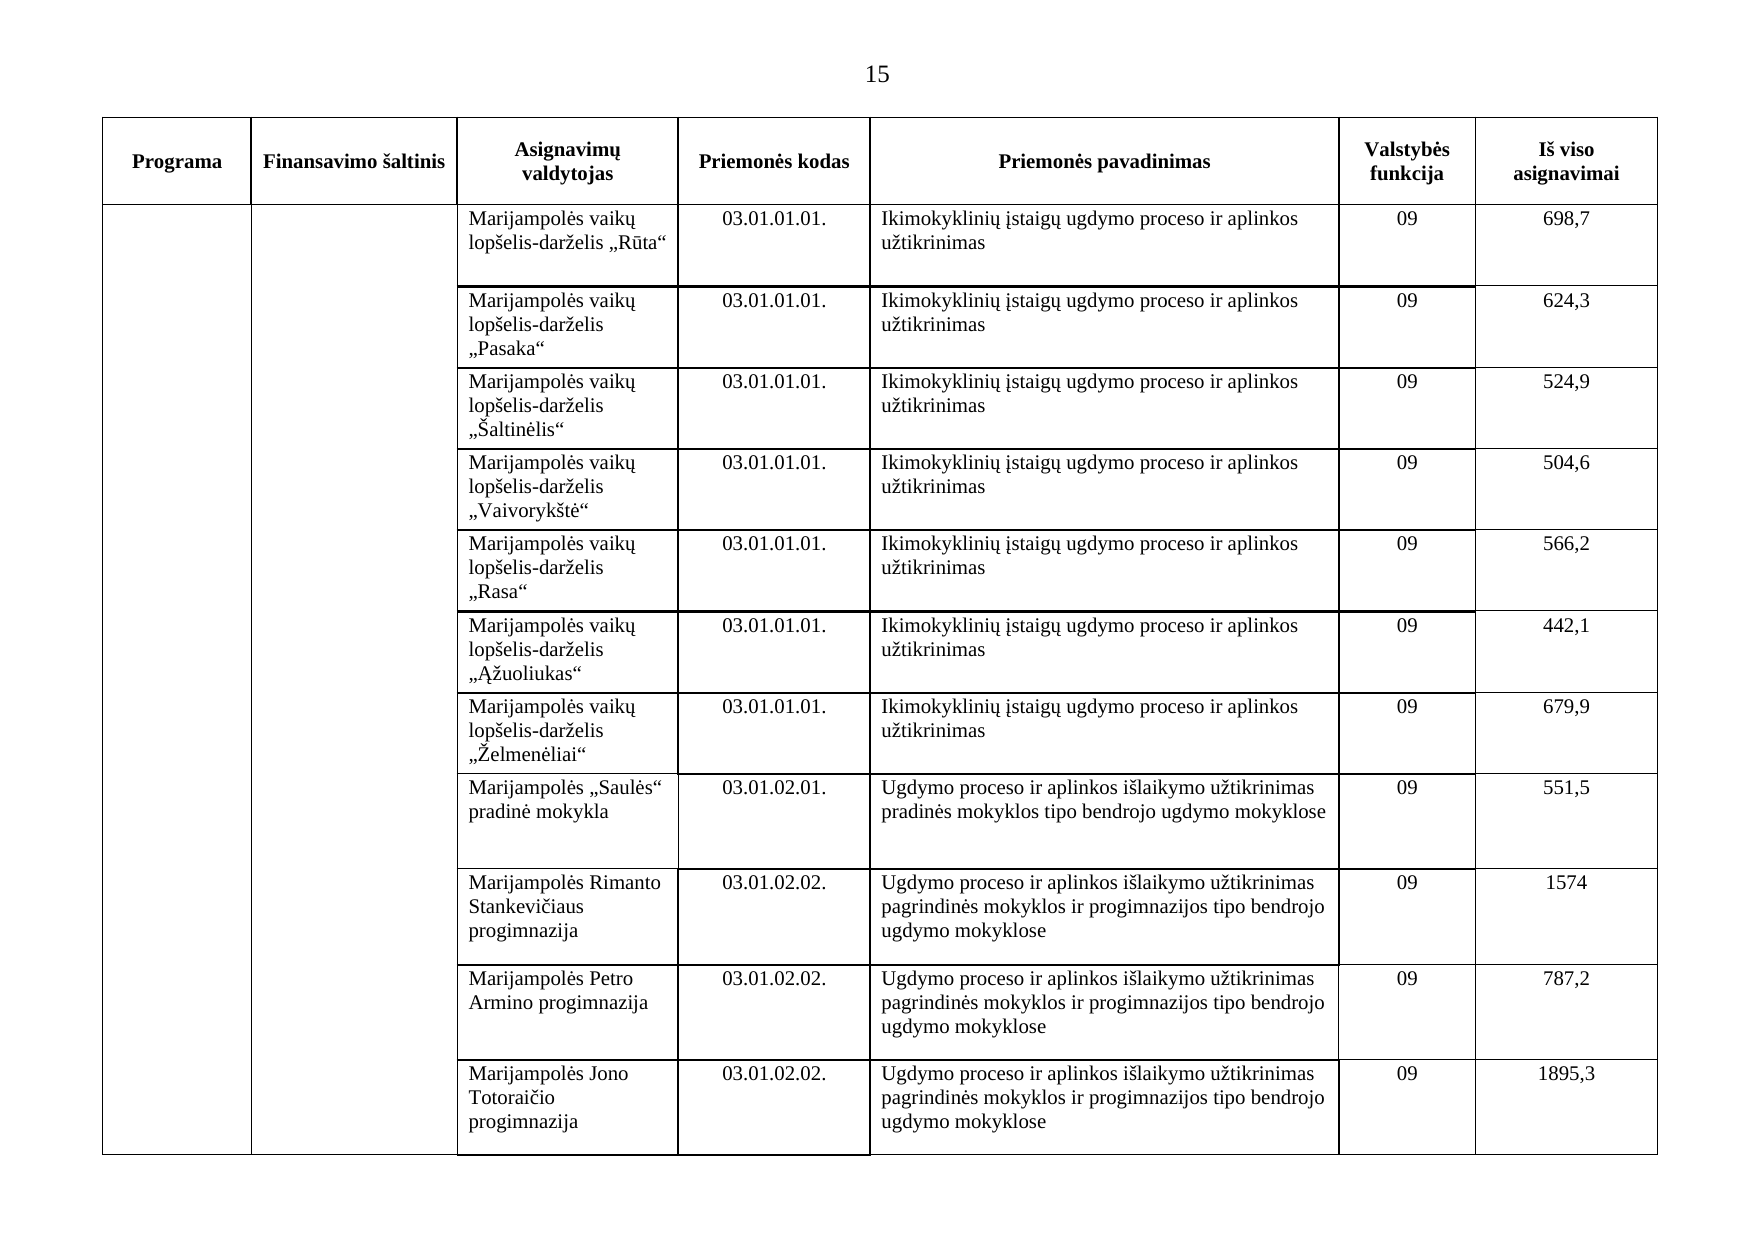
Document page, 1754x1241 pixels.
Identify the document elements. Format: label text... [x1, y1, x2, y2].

table_cell Marijampolės Jono Totoraičio progimnazija [458, 1061, 677, 1154]
table_cell 524,9 [1476, 368, 1657, 448]
table_cell Ikimokyklinių įstaigų ugdymo proceso ir aplinkos užtikrinimas [871, 613, 1338, 692]
table_cell Ugdymo proceso ir aplinkos išlaikymo užtikrinimas pagrindinės mokyklos ir progimnazijos tipo bendrojo ugdymo mokyklose [871, 1061, 1338, 1154]
table_cell Marijampolės vaikų lopšelis-darželis „Rasa“ [458, 531, 677, 610]
table_cell 698,7 [1476, 205, 1657, 285]
table_cell [252, 1059, 457, 1154]
table_cell 09 [1340, 1060, 1475, 1154]
table_cell Marijampolės vaikų lopšelis-darželis „Šaltinėlis“ [458, 369, 677, 448]
table_cell 09 [1340, 450, 1475, 529]
table_cell Ugdymo proceso ir aplinkos išlaikymo užtikrinimas pradinės mokyklos tipo bendrojo ugdymo mokyklose [871, 775, 1338, 868]
table_cell [252, 692, 457, 1059]
table_cell Ikimokyklinių įstaigų ugdymo proceso ir aplinkos užtikrinimas [871, 531, 1338, 610]
table_cell [103, 205, 251, 773]
table_cell 03.01.01.01. [679, 205, 869, 285]
table_cell Ugdymo proceso ir aplinkos išlaikymo užtikrinimas pagrindinės mokyklos ir progimnazijos tipo bendrojo ugdymo mokyklose [871, 966, 1338, 1059]
table_header Programa [103, 118, 250, 204]
table_cell Marijampolės vaikų lopšelis-darželis „Želmenėliai“ [458, 694, 677, 773]
table_header Valstybės funkcija [1340, 118, 1475, 204]
table_cell 03.01.01.01. [679, 288, 869, 367]
table_cell Marijampolės vaikų lopšelis-darželis „Pasaka“ [458, 288, 677, 367]
table_cell 679,9 [1476, 693, 1657, 773]
table_cell 1895,3 [1476, 1060, 1657, 1154]
table_cell 551,5 [1476, 774, 1657, 868]
table_cell 442,1 [1476, 611, 1657, 692]
table_cell Ikimokyklinių įstaigų ugdymo proceso ir aplinkos užtikrinimas [871, 369, 1338, 448]
table_cell 09 [1340, 694, 1475, 773]
table_cell Marijampolės vaikų lopšelis-darželis „Ąžuoliukas“ [458, 613, 677, 692]
table_cell 09 [1339, 965, 1475, 1059]
table_cell 624,3 [1476, 286, 1657, 367]
table_cell 03.01.01.01. [679, 613, 869, 692]
table_cell 03.01.01.01. [679, 450, 869, 529]
table_cell Ikimokyklinių įstaigų ugdymo proceso ir aplinkos užtikrinimas [871, 450, 1338, 529]
table_cell Marijampolės Petro Armino progimnazija [458, 966, 677, 1059]
table_cell Marijampolės vaikų lopšelis-darželis „Rūta“ [458, 205, 677, 285]
table_cell 03.01.02.02. [679, 870, 869, 963]
table_header Priemonės pavadinimas [871, 118, 1338, 204]
table_cell 787,2 [1476, 965, 1657, 1059]
table_header Asignavimų valdytojas [458, 118, 677, 204]
table_cell 03.01.02.02. [679, 1061, 869, 1154]
table_cell [252, 205, 457, 692]
table_header Iš viso asignavimai [1476, 118, 1657, 204]
table_cell 09 [1340, 205, 1475, 285]
table_cell [103, 773, 251, 1059]
table_cell 03.01.01.01. [679, 531, 869, 610]
table_cell 03.01.02.01. [679, 775, 869, 868]
table_cell Marijampolės vaikų lopšelis-darželis „Vaivorykštė“ [458, 450, 677, 529]
table_cell 566,2 [1476, 530, 1657, 610]
table_cell Ikimokyklinių įstaigų ugdymo proceso ir aplinkos užtikrinimas [871, 694, 1338, 773]
table_cell 03.01.02.02. [679, 966, 869, 1059]
table_cell 03.01.01.01. [679, 694, 869, 773]
table_cell 1574 [1476, 869, 1657, 963]
table_cell Marijampolės Rimanto Stankevičiaus progimnazija [458, 869, 677, 963]
table_header Finansavimo šaltinis [252, 118, 456, 204]
table_cell [103, 1059, 251, 1154]
table_cell 09 [1340, 613, 1475, 692]
table_cell 504,6 [1476, 449, 1657, 529]
table_cell Ugdymo proceso ir aplinkos išlaikymo užtikrinimas pagrindinės mokyklos ir progimnazijos tipo bendrojo ugdymo mokyklose [871, 870, 1338, 963]
table_cell 09 [1340, 369, 1475, 448]
table_cell Ikimokyklinių įstaigų ugdymo proceso ir aplinkos užtikrinimas [871, 205, 1338, 285]
table_cell 09 [1340, 870, 1475, 963]
table_cell 09 [1340, 531, 1475, 610]
table_cell Marijampolės „Saulės“ pradinė mokykla [458, 774, 678, 868]
table_header Priemonės kodas [679, 118, 869, 204]
table_cell 09 [1340, 775, 1475, 868]
table_cell Ikimokyklinių įstaigų ugdymo proceso ir aplinkos užtikrinimas [871, 288, 1338, 367]
table_cell 09 [1340, 288, 1475, 367]
table_cell 03.01.01.01. [679, 369, 869, 448]
